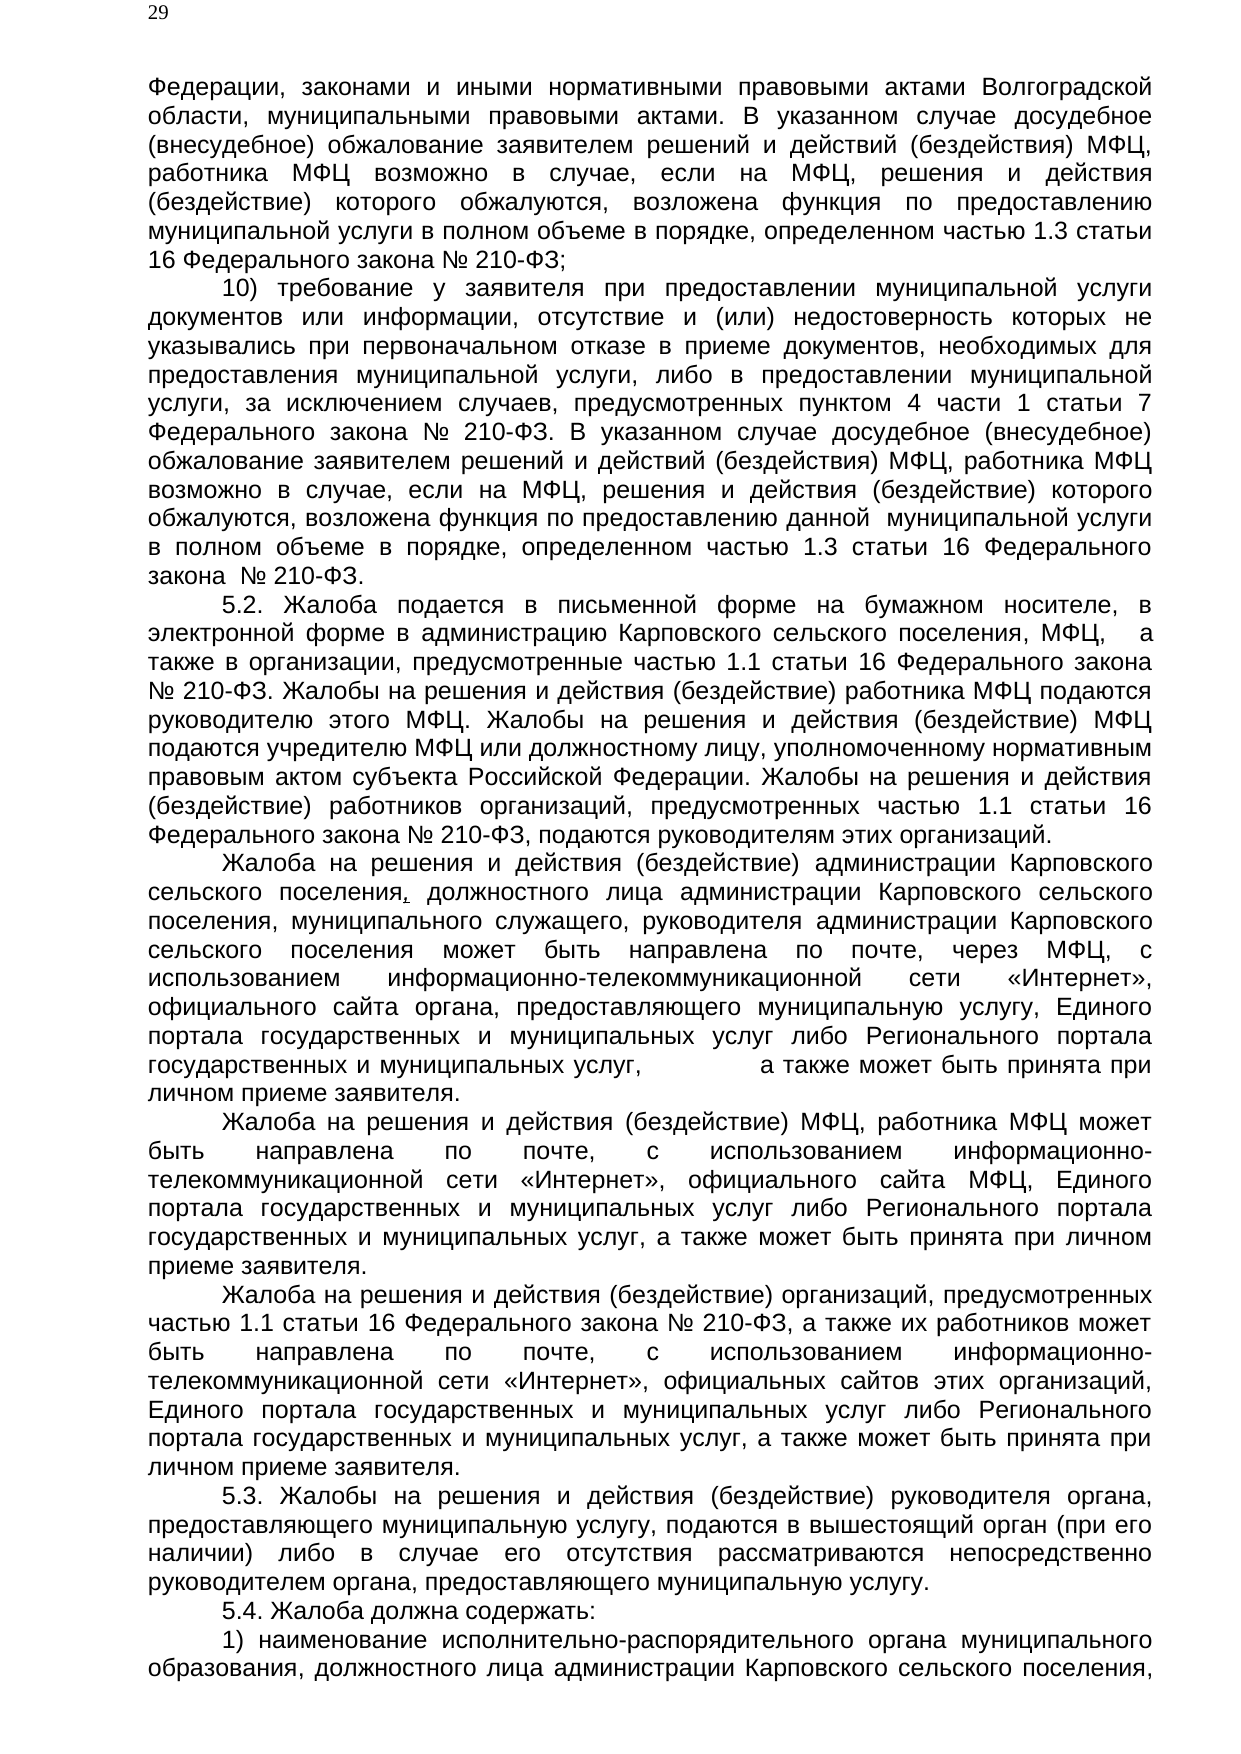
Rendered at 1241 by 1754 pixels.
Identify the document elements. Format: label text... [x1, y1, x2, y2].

text 5.2. Жалоба подается в письменной форме на бумажном носителе, в электронной форме в администрацию Карповского сельского поселения, МФЦ, а также в организации, предусмотренные частью 1.1 статьи 16 Федерального закона № 210-ФЗ. Жалобы на решения и действия (бездействие) работника МФЦ подаются руководителю этого МФЦ. Жалобы на решения и действия (бездействие) МФЦ подаются учредителю МФЦ или должностному лицу, уполномоченному нормативным правовым актом субъекта Российской Федерации. Жалобы на решения и действия (бездействие) работников организаций, предусмотренных частью 1.1 статьи 16 Федерального закона № 210-ФЗ, подаются руководителям этих организаций. [148, 590, 1153, 848]
text Жалоба на решения и действия (бездействие) МФЦ, работника МФЦ может быть направлена по почте, с использованием информационно-телекоммуникационной сети «Интернет», официального сайта МФЦ, Единого портала государственных и муниципальных услуг либо Регионального портала государственных и муниципальных услуг, а также может быть принята при личном приеме заявителя. [148, 1107, 1153, 1280]
text Жалоба на решения и действия (бездействие) организаций, предусмотренных частью 1.1 статьи 16 Федерального закона № 210-ФЗ, а также их работников может быть направлена по почте, с использованием информационно-телекоммуникационной сети «Интернет», официальных сайтов этих организаций, Единого портала государственных и муниципальных услуг либо Регионального портала государственных и муниципальных услуг, а также может быть принята при личном приеме заявителя. [148, 1280, 1153, 1481]
text Федерации, законами и иными нормативными правовыми актами Волгоградской области, муниципальными правовыми актами. В указанном случае досудебное (внесудебное) обжалование заявителем решений и действий (бездействия) МФЦ, работника МФЦ возможно в случае, если на МФЦ, решения и действия (бездействие) которого обжалуются, возложена функция по предоставлению муниципальной услуги в полном объеме в порядке, определенном частью 1.3 статьи 16 Федерального закона № 210-ФЗ; [148, 72, 1153, 273]
text 1) наименование исполнительно-распорядительного органа муниципального образования, должностного лица администрации Карповского сельского поселения, [148, 1625, 1153, 1682]
text Жалоба на решения и действия (бездействие) администрации Карповского сельского поселения, должностного лица администрации Карповского сельского поселения, муниципального служащего, руководителя администрации Карповского сельского поселения может быть направлена по почте, через МФЦ, с использованием информационно-телекоммуникационной сети «Интернет», официального сайта органа, предоставляющего муниципальную услугу, Единого портала государственных и муниципальных услуг либо Регионального портала государственных и муниципальных услуг, а также может быть принята при личном приеме заявителя. [148, 848, 1153, 1107]
text 5.3. Жалобы на решения и действия (бездействие) руководителя органа, предоставляющего муниципальную услугу, подаются в вышестоящий орган (при его наличии) либо в случае его отсутствия рассматриваются непосредственно руководителем органа, предоставляющего муниципальную услугу. [148, 1481, 1153, 1596]
text 10) требование у заявителя при предоставлении муниципальной услуги документов или информации, отсутствие и (или) недостоверность которых не указывались при первоначальном отказе в приеме документов, необходимых для предоставления муниципальной услуги, либо в предоставлении муниципальной услуги, за исключением случаев, предусмотренных пунктом 4 части 1 статьи 7 Федерального закона № 210-ФЗ. В указанном случае досудебное (внесудебное) обжалование заявителем решений и действий (бездействия) МФЦ, работника МФЦ возможно в случае, если на МФЦ, решения и действия (бездействие) которого обжалуются, возложена функция по предоставлению данной муниципальной услуги в полном объеме в порядке, определенном частью 1.3 статьи 16 Федерального закона № 210-ФЗ. [148, 273, 1153, 590]
text 5.4. Жалоба должна содержать: [148, 1596, 1152, 1625]
